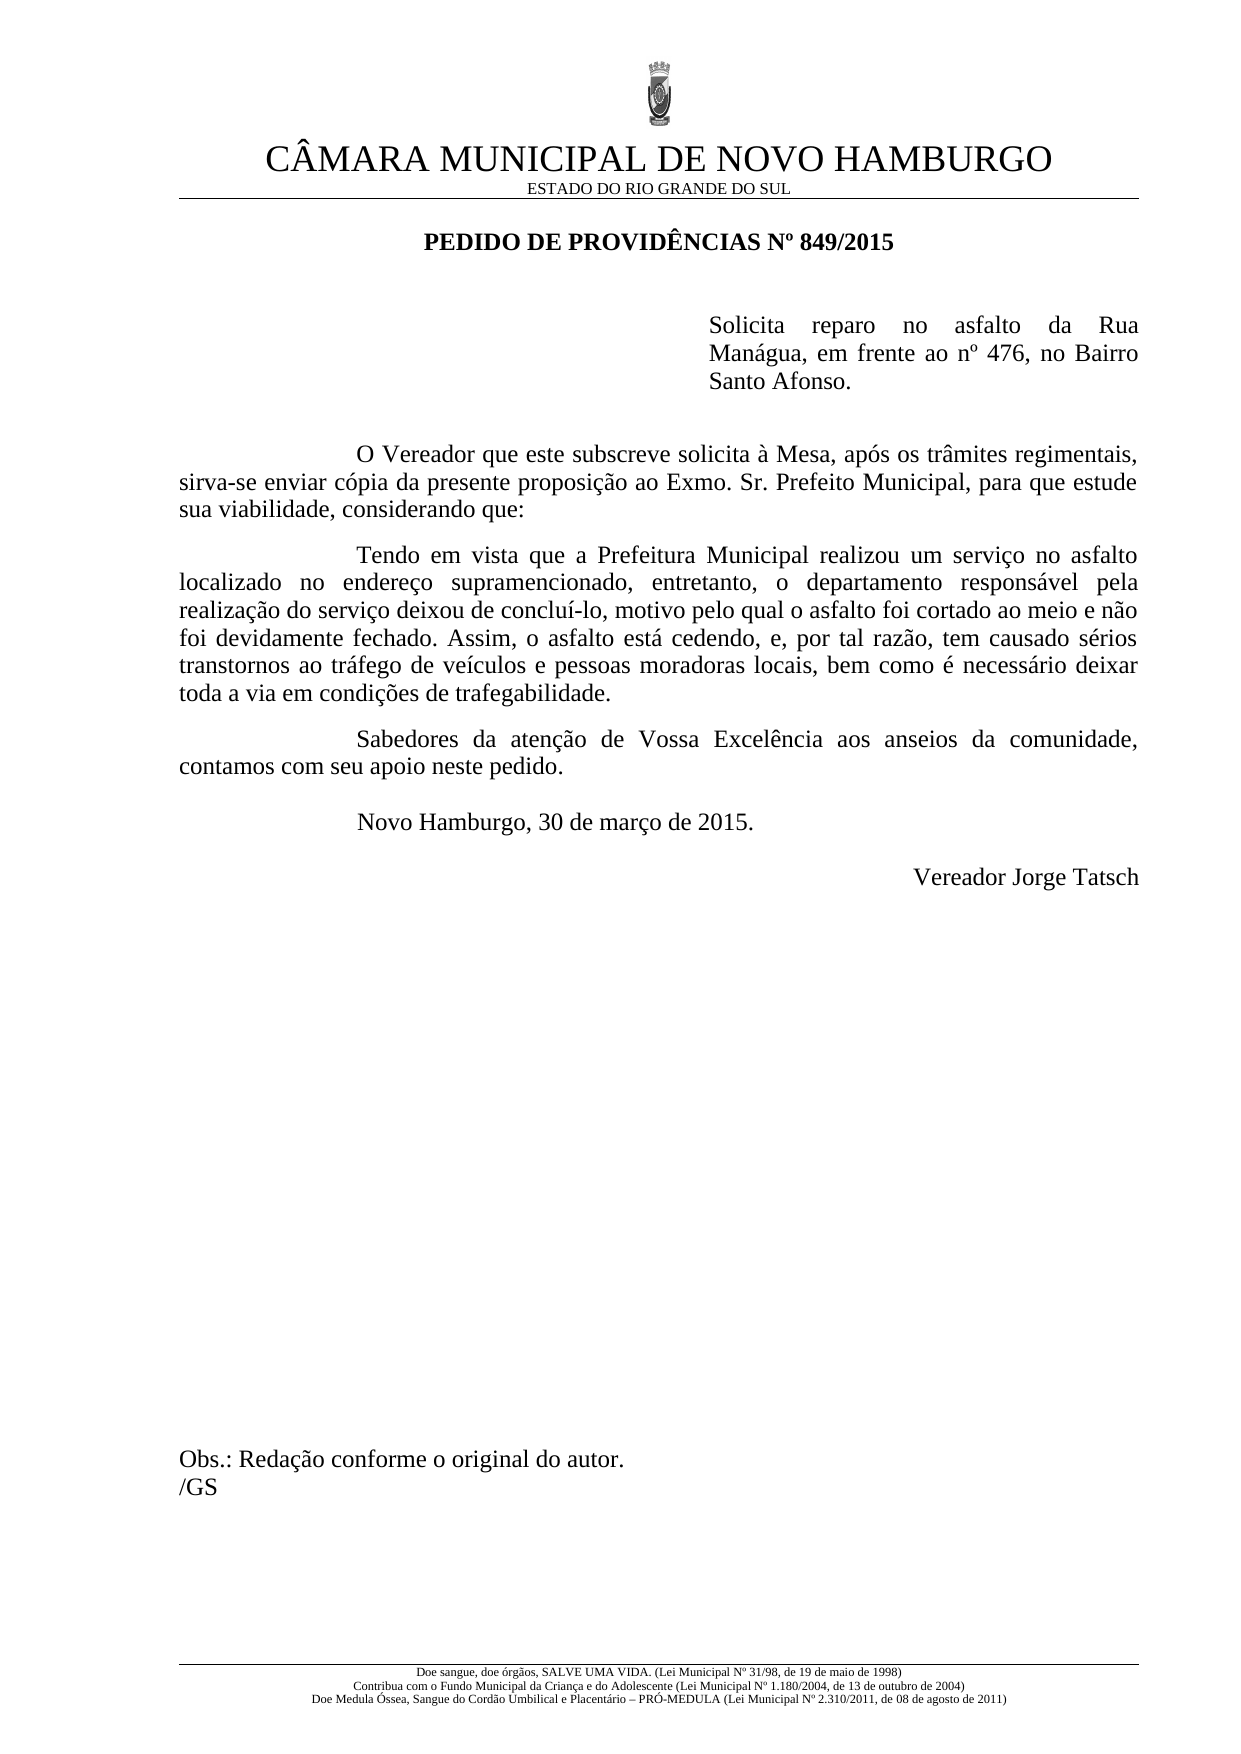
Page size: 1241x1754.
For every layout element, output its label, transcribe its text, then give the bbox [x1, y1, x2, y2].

text Tendo em vista que a Prefeitura Municipal realizou um serviço no asfalto localizado no endereço supramencionado, entretanto, o departamento responsável pela realização do serviço deixou de concluí-lo, motivo pelo qual o asfalto foi cortado ao meio e não foi devidamente fechado. Assim, o asfalto está cedendo, e, por tal razão, tem causado sérios transtornos ao tráfego de veículos e pessoas moradoras locais, bem como é necessário deixar toda a via em condições de trafegabilidade. [179, 541, 1139, 707]
text O Vereador que este subscreve solicita à Mesa, após os trâmites regimentais, sirva-se enviar cópia da presente proposição ao Exmo. Sr. Prefeito Municipal, para que estude sua viabilidade, considerando que: [179, 440, 1139, 523]
text PEDIDO DE PROVIDÊNCIAS Nº 849/2015 [179, 228, 1139, 256]
text Vereador Jorge Tatsch [179, 863, 1139, 891]
text /GS [179, 1473, 1139, 1501]
text Solicita reparo no asfalto da Rua Manágua, em frente ao nº 476, no Bairro Santo Afonso. [708, 311, 1139, 394]
text Obs.: Redação conforme o original do autor. [179, 1445, 1139, 1473]
list Novo Hamburgo, 30 de março de 2015. [357, 808, 1139, 836]
text Sabedores da atenção de Vossa Excelência aos anseios da comunidade, contamos com seu apoio neste pedido. [179, 725, 1139, 780]
